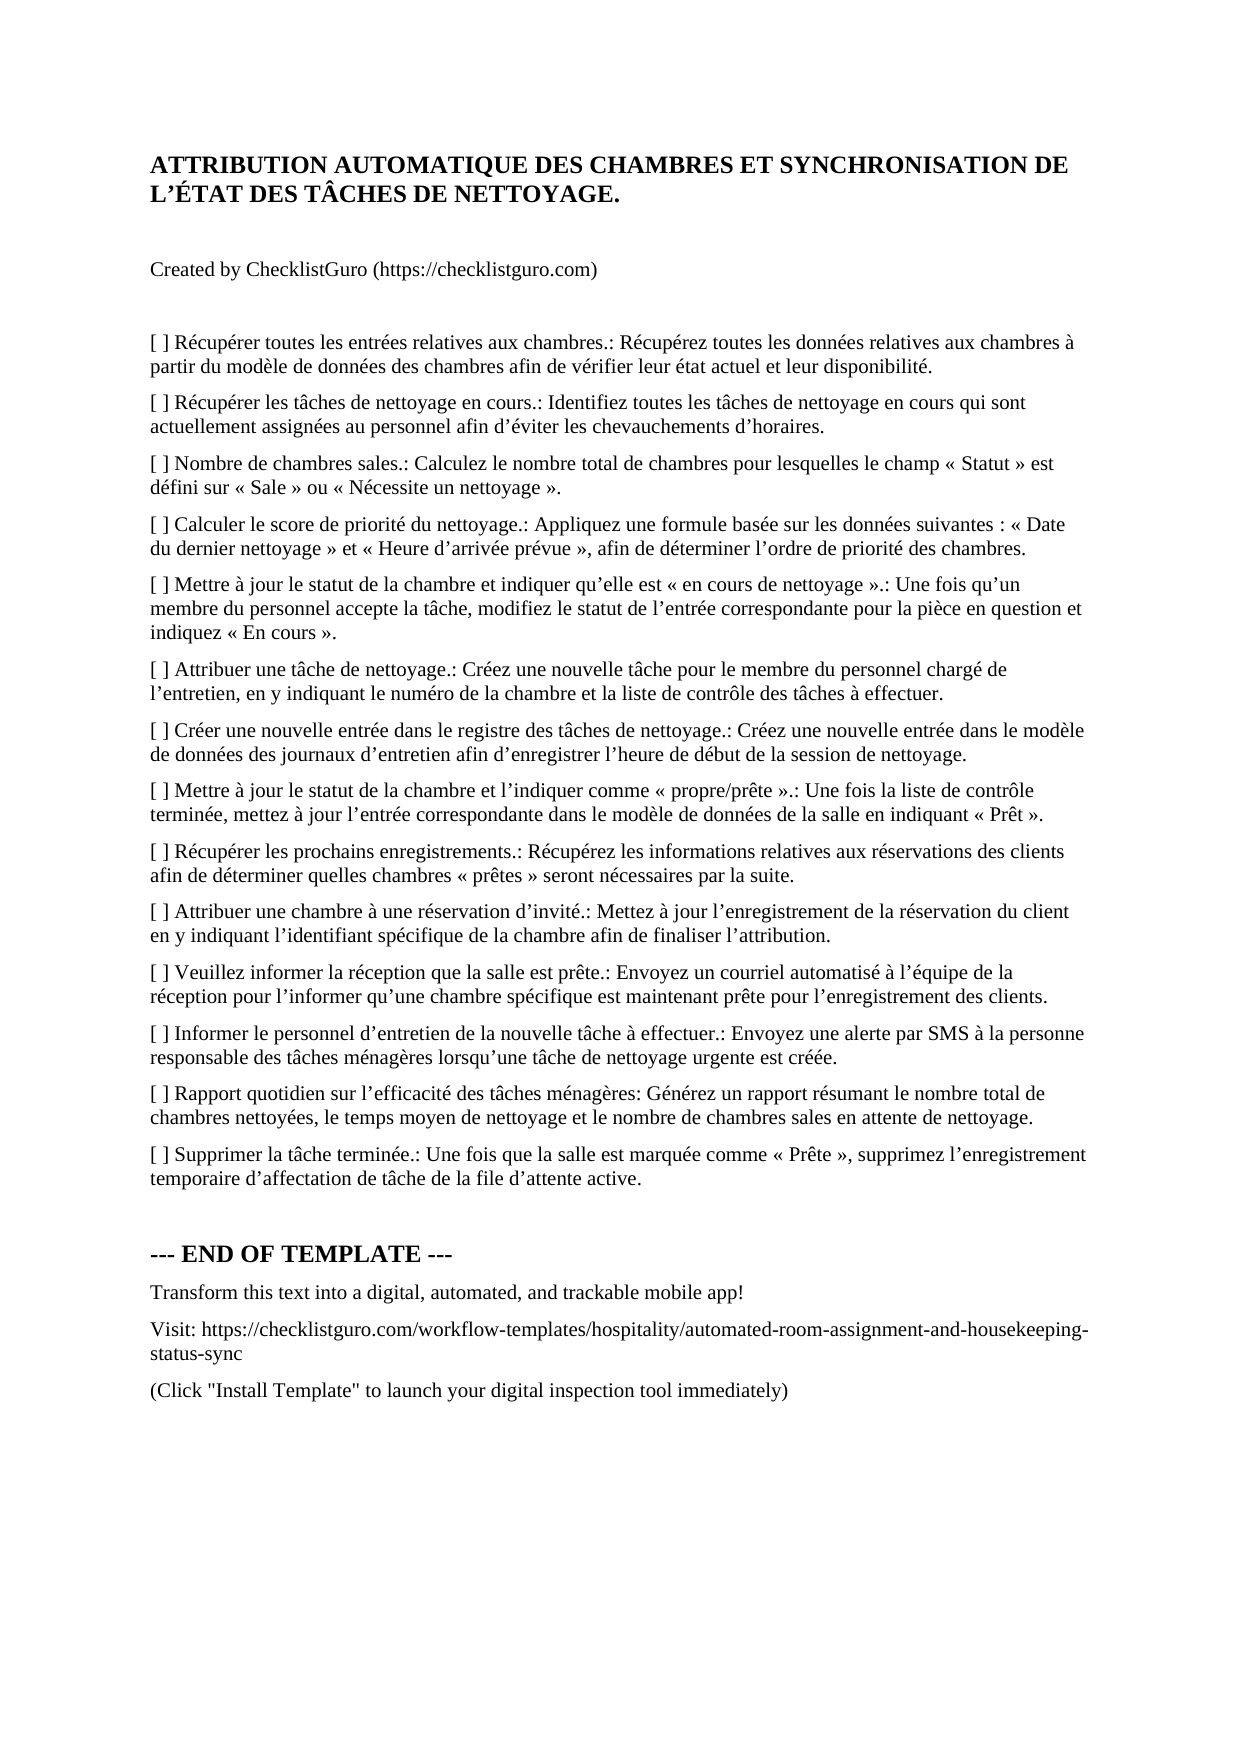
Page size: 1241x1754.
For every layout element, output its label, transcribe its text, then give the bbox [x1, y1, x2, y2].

text [ ] Rapport quotidien sur l’efficacité des tâches ménagères: Générez un rapport résumant le nombre total de chambres nettoyées, le temps moyen de nettoyage et le nombre de chambres sales en attente de nettoyage. [150, 1081, 1090, 1129]
text Visit: https://checklistguro.com/workflow-templates/hospitality/automated-room-assignment-and-housekeeping-status-sync [150, 1317, 1090, 1365]
text [ ] Veuillez informer la réception que la salle est prête.: Envoyez un courriel automatisé à l’équipe de la réception pour l’informer qu’une chambre spécifique est maintenant prête pour l’enregistrement des clients. [150, 960, 1090, 1008]
text [ ] Mettre à jour le statut de la chambre et l’indiquer comme « propre/prête ».: Une fois la liste de contrôle terminée, mettez à jour l’entrée correspondante dans le modèle de données de la salle en indiquant « Prêt ». [150, 778, 1090, 826]
text ATTRIBUTION AUTOMATIQUE DES CHAMBRES ET SYNCHRONISATION DE L’ÉTAT DES TÂCHES DE NETTOYAGE. [150, 150, 1090, 207]
text [ ] Nombre de chambres sales.: Calculez le nombre total de chambres pour lesquelles le champ « Statut » est défini sur « Sale » ou « Nécessite un nettoyage ». [150, 451, 1090, 499]
text Transform this text into a digital, automated, and trackable mobile app! [150, 1280, 1090, 1304]
text [ ] Supprimer la tâche terminée.: Une fois que la salle est marquée comme « Prête », supprimez l’enregistrement temporaire d’affectation de tâche de la file d’attente active. [150, 1142, 1090, 1190]
text [ ] Récupérer toutes les entrées relatives aux chambres.: Récupérez toutes les données relatives aux chambres à partir du modèle de données des chambres afin de vérifier leur état actuel et leur disponibilité. [150, 330, 1090, 378]
text [ ] Créer une nouvelle entrée dans le registre des tâches de nettoyage.: Créez une nouvelle entrée dans le modèle de données des journaux d’entretien afin d’enregistrer l’heure de début de la session de nettoyage. [150, 717, 1090, 766]
text [ ] Calculer le score de priorité du nettoyage.: Appliquez une formule basée sur les données suivantes : « Date du dernier nettoyage » et « Heure d’arrivée prévue », afin de déterminer l’ordre de priorité des chambres. [150, 512, 1090, 560]
text [ ] Récupérer les prochains enregistrements.: Récupérez les informations relatives aux réservations des clients afin de déterminer quelles chambres « prêtes » seront nécessaires par la suite. [150, 839, 1090, 887]
text [ ] Informer le personnel d’entretien de la nouvelle tâche à effectuer.: Envoyez une alerte par SMS à la personne responsable des tâches ménagères lorsqu’une tâche de nettoyage urgente est créée. [150, 1021, 1090, 1069]
text (Click "Install Template" to launch your digital inspection tool immediately) [150, 1377, 1090, 1402]
text Created by ChecklistGuro (https://checklistguro.com) [150, 257, 1090, 281]
text --- END OF TEMPLATE --- [150, 1239, 1090, 1268]
text [ ] Attribuer une tâche de nettoyage.: Créez une nouvelle tâche pour le membre du personnel chargé de l’entretien, en y indiquant le numéro de la chambre et la liste de contrôle des tâches à effectuer. [150, 657, 1090, 705]
text [ ] Récupérer les tâches de nettoyage en cours.: Identifiez toutes les tâches de nettoyage en cours qui sont actuellement assignées au personnel afin d’éviter les chevauchements d’horaires. [150, 390, 1090, 438]
text [ ] Mettre à jour le statut de la chambre et indiquer qu’elle est « en cours de nettoyage ».: Une fois qu’un membre du personnel accepte la tâche, modifiez le statut de l’entrée correspondante pour la pièce en question et indiquez « En cours ». [150, 572, 1090, 644]
text [ ] Attribuer une chambre à une réservation d’invité.: Mettez à jour l’enregistrement de la réservation du client en y indiquant l’identifiant spécifique de la chambre afin de finaliser l’attribution. [150, 899, 1090, 947]
